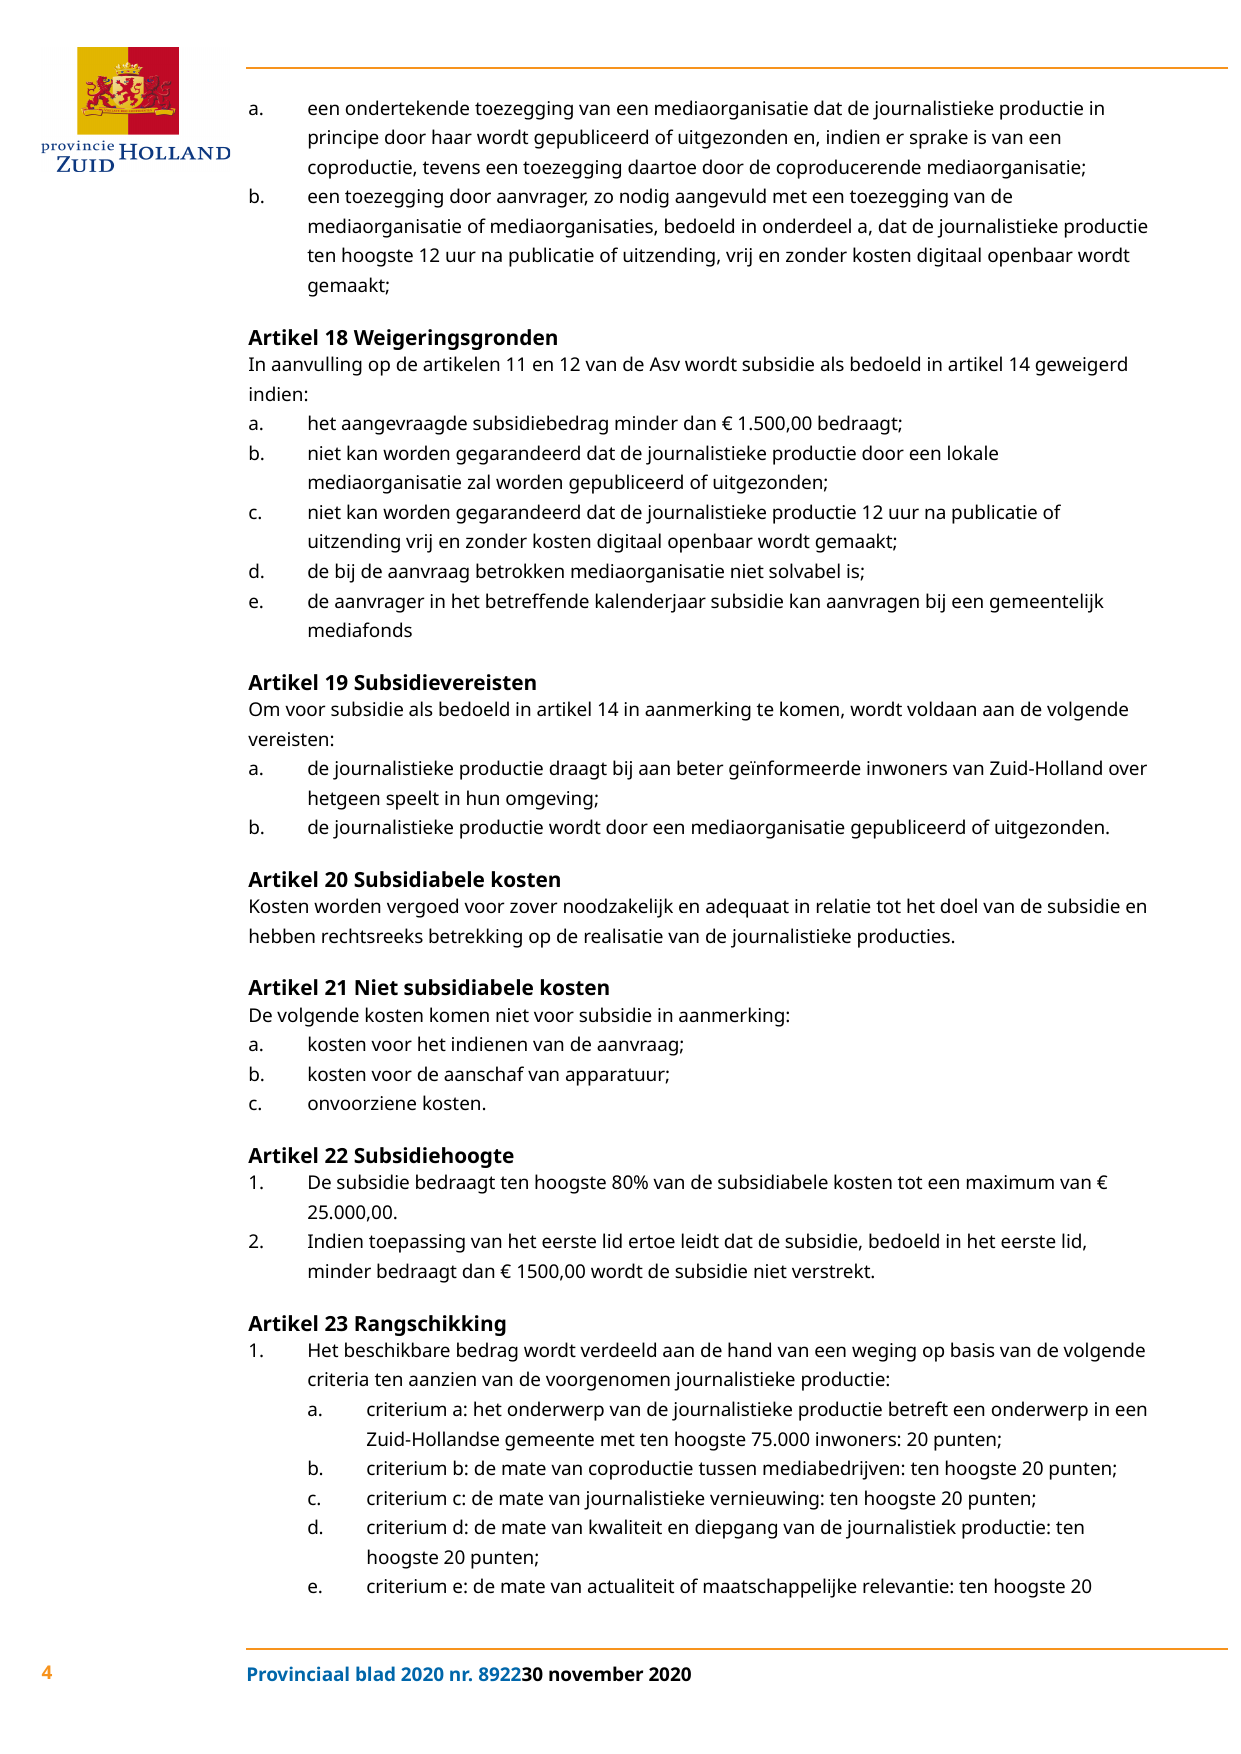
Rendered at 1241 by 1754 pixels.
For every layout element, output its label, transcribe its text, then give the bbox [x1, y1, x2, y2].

list de bij de aanvraag betrokken mediaorganisatie niet solvabel is; [248, 558, 1152, 584]
list kosten voor de aanschaf van apparatuur; [248, 1061, 1152, 1087]
text Artikel 21 Niet subsidiabele kosten [248, 973, 1152, 1002]
text Artikel 18 Weigeringsgronden [248, 323, 1152, 351]
list een toezegging door aanvrager, zo nodig aangevuld met een toezegging van de mediaorganisatie of mediaorganisaties, bedoeld in onderdeel a, dat de journalistieke productie ten hoogste 12 uur na publicatie of uitzending, vrij en zonder kosten digitaal openbaar wordt gemaakt; [248, 183, 1152, 298]
list het aangevraagde subsidiebedrag minder dan € 1.500,00 bedraagt; [248, 410, 1152, 436]
text Artikel 19 Subsidievereisten [248, 668, 1152, 696]
list onvoorziene kosten. [248, 1091, 1152, 1116]
list Indien toepassing van het eerste lid ertoe leidt dat de subsidie, bedoeld in het eerste lid, minder bedraagt dan € 1500,00 wordt de subsidie niet verstrekt. [248, 1229, 1152, 1284]
list kosten voor het indienen van de aanvraag; [248, 1031, 1152, 1057]
text Om voor subsidie als bedoeld in artikel 14 in aanmerking te komen, wordt voldaan aan de volgende vereisten: [248, 696, 1152, 752]
list criterium a: het onderwerp van de journalistieke productie betreft een onderwerp in een Zuid-Hollandse gemeente met ten hoogste 75.000 inwoners: 20 punten; [307, 1396, 1152, 1452]
list criterium b: de mate van coproductie tussen mediabedrijven: ten hoogste 20 punten; [307, 1455, 1152, 1481]
list De subsidie bedraagt ten hoogste 80% van de subsidiabele kosten tot een maximum van € 25.000,00. [248, 1169, 1152, 1225]
list criterium d: de mate van kwaliteit en diepgang van de journalistiek productie: ten hoogste 20 punten; [307, 1514, 1152, 1570]
list criterium c: de mate van journalistieke vernieuwing: ten hoogste 20 punten; [307, 1485, 1152, 1511]
text In aanvulling op de artikelen 11 en 12 van de Asv wordt subsidie als bedoeld in artikel 14 geweigerd indien: [248, 351, 1152, 406]
list de aanvrager in het betreffende kalenderjaar subsidie kan aanvragen bij een gemeentelijk mediafonds [248, 588, 1152, 643]
list een ondertekende toezegging van een mediaorganisatie dat de journalistieke productie in principe door haar wordt gepubliceerd of uitgezonden en, indien er sprake is van een coproductie, tevens een toezegging daartoe door de coproducerende mediaorganisatie; [248, 95, 1152, 180]
list niet kan worden gegarandeerd dat de journalistieke productie 12 uur na publicatie of uitzending vrij en zonder kosten digitaal openbaar wordt gemaakt; [248, 499, 1152, 554]
text Artikel 22 Subsidiehoogte [248, 1141, 1152, 1169]
text Artikel 23 Rangschikking [248, 1309, 1152, 1337]
list Het beschikbare bedrag wordt verdeeld aan de hand van een weging op basis van de volgende criteria ten aanzien van de voorgenomen journalistieke productie: [248, 1337, 1152, 1392]
list de journalistieke productie draagt bij aan beter geïnformeerde inwoners van Zuid-Holland over hetgeen speelt in hun omgeving; [248, 755, 1152, 811]
text Kosten worden vergoed voor zover noodzakelijk en adequaat in relatie tot het doel van de subsidie en hebben rechtsreeks betrekking op de realisatie van de journalistieke producties. [248, 893, 1152, 949]
list niet kan worden gegarandeerd dat de journalistieke productie door een lokale mediaorganisatie zal worden gepubliceerd of uitgezonden; [248, 440, 1152, 495]
text Artikel 20 Subsidiabele kosten [248, 865, 1152, 893]
text De volgende kosten komen niet voor subsidie in aanmerking: [248, 1002, 1152, 1028]
list de journalistieke productie wordt door een mediaorganisatie gepubliceerd of uitgezonden. [248, 814, 1152, 840]
list criterium e: de mate van actualiteit of maatschappelijke relevantie: ten hoogste 20 [307, 1574, 1152, 1599]
picture [41, 47, 231, 172]
